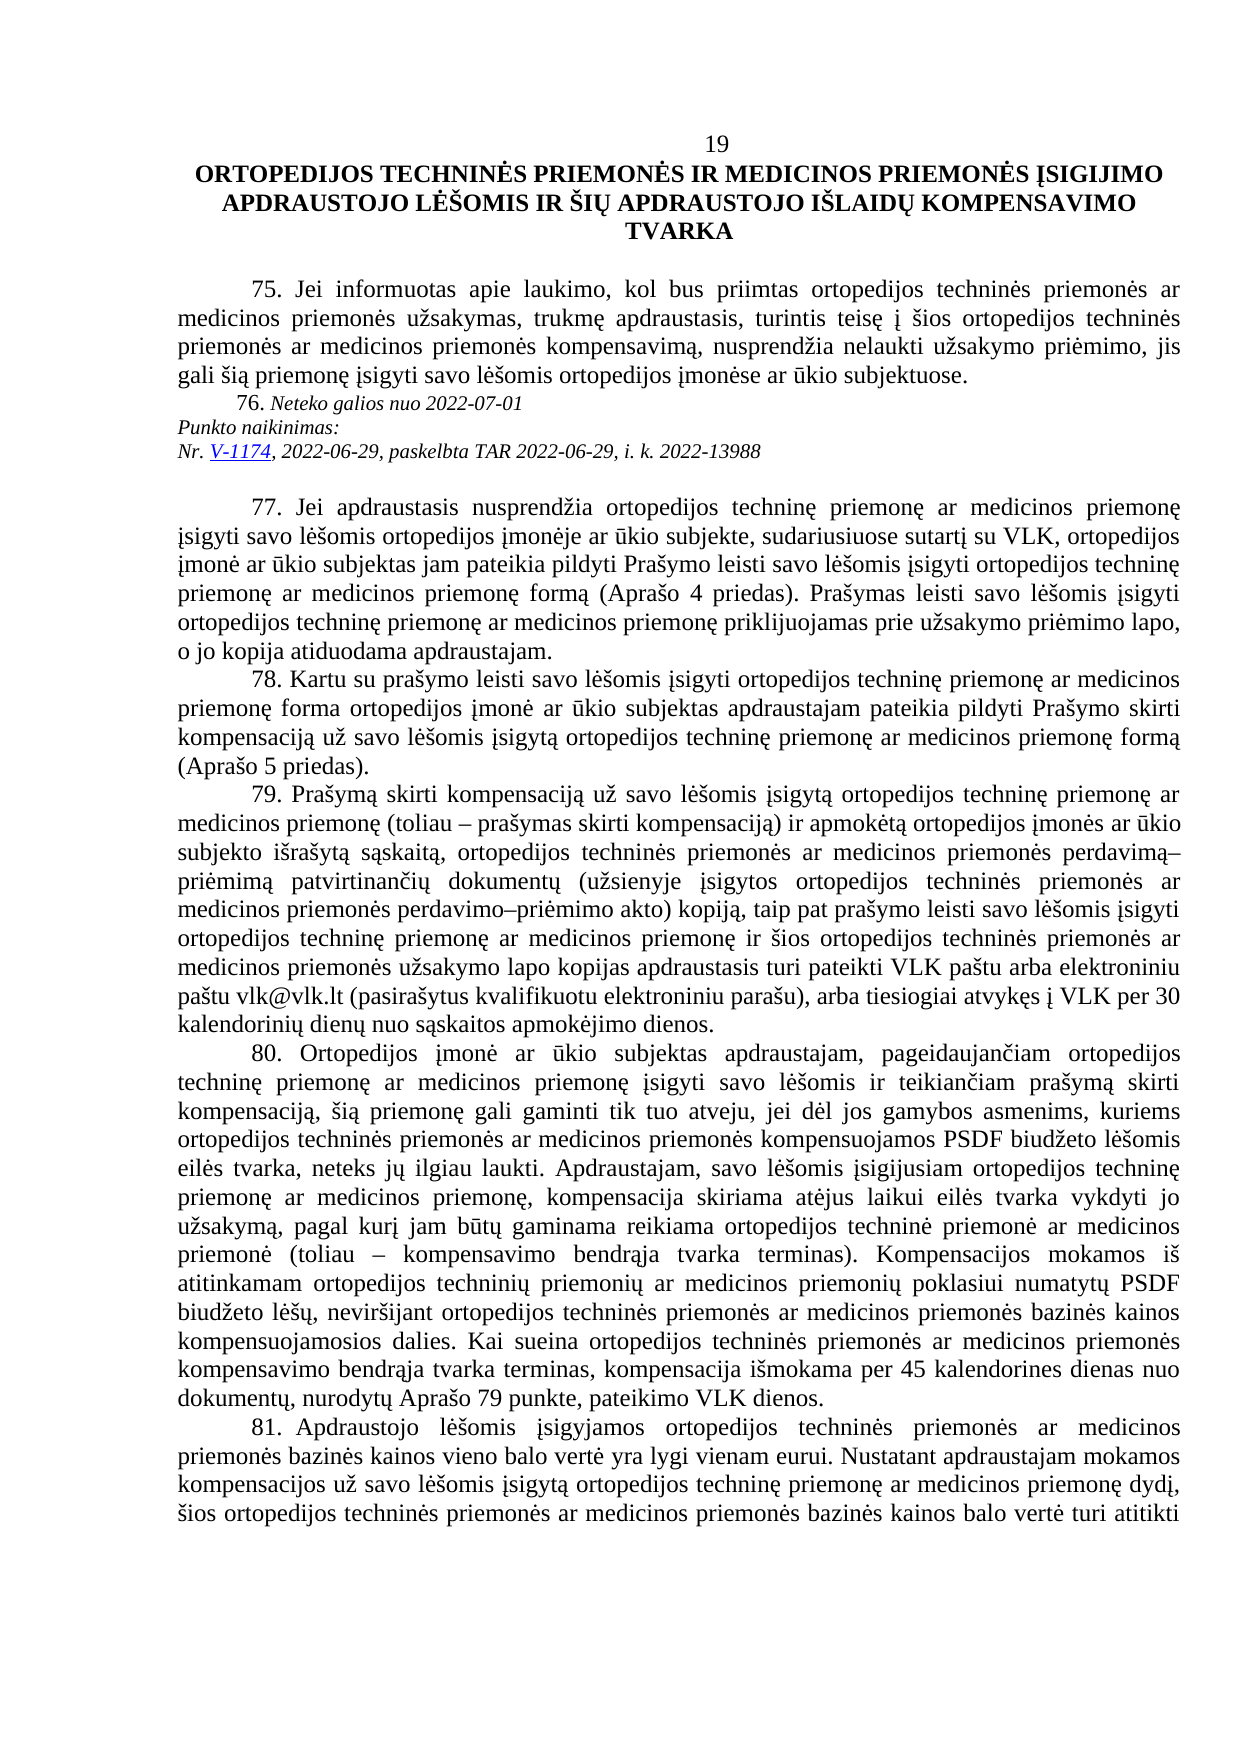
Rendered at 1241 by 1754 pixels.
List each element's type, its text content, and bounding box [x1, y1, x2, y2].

text 80. Ortopedijos įmonė ar ūkio subjektas apdraustajam, pageidaujančiam ortopedijos techninę priemonę ar medicinos priemonę įsigyti savo lėšomis ir teikiančiam prašymą skirti kompensaciją, šią priemonę gali gaminti tik tuo atveju, jei dėl jos gamybos asmenims, kuriems ortopedijos techninės priemonės ar medicinos priemonės kompensuojamos PSDF biudžeto lėšomis eilės tvarka, neteks jų ilgiau laukti. Apdraustajam, savo lėšomis įsigijusiam ortopedijos techninę priemonę ar medicinos priemonę, kompensacija skiriama atėjus laikui eilės tvarka vykdyti jo užsakymą, pagal kurį jam būtų gaminama reikiama ortopedijos techninė priemonė ar medicinos priemonė (toliau – kompensavimo bendrąja tvarka terminas). Kompensacijos mokamos iš atitinkamam ortopedijos techninių priemonių ar medicinos priemonių poklasiui numatytų PSDF biudžeto lėšų, neviršijant ortopedijos techninės priemonės ar medicinos priemonės bazinės kainos kompensuojamosios dalies. Kai sueina ortopedijos techninės priemonės ar medicinos priemonės kompensavimo bendrąja tvarka terminas, kompensacija išmokama per 45 kalendorines dienas nuo dokumentų, nurodytų Aprašo 79 punkte, pateikimo VLK dienos. [177, 1038, 1181, 1412]
text 78. Kartu su prašymo leisti savo lėšomis įsigyti ortopedijos techninę priemonę ar medicinos priemonę forma ortopedijos įmonė ar ūkio subjektas apdraustajam pateikia pildyti Prašymo skirti kompensaciją už savo lėšomis įsigytą ortopedijos techninę priemonę ar medicinos priemonę formą (Aprašo 5 priedas). [177, 664, 1181, 779]
text 76. Neteko galios nuo 2022-07-01 [177, 389, 1181, 415]
text 75. Jei informuotas apie laukimo, kol bus priimtas ortopedijos techninės priemonės ar medicinos priemonės užsakymas, trukmę apdraustasis, turintis teisę į šios ortopedijos techninės priemonės ar medicinos priemonės kompensavimą, nusprendžia nelaukti užsakymo priėmimo, jis gali šią priemonę įsigyti savo lėšomis ortopedijos įmonėse ar ūkio subjektuose. [177, 274, 1181, 389]
text Nr. V-1174, 2022-06-29, paskelbta TAR 2022-06-29, i. k. 2022-13988 [177, 439, 1181, 463]
text 79. Prašymą skirti kompensaciją už savo lėšomis įsigytą ortopedijos techninę priemonę ar medicinos priemonę (toliau – prašymas skirti kompensaciją) ir apmokėtą ortopedijos įmonės ar ūkio subjekto išrašytą sąskaitą, ortopedijos techninės priemonės ar medicinos priemonės perdavimą–priėmimą patvirtinančių dokumentų (užsienyje įsigytos ortopedijos techninės priemonės ar medicinos priemonės perdavimo–priėmimo akto) kopiją, taip pat prašymo leisti savo lėšomis įsigyti ortopedijos techninę priemonę ar medicinos priemonę ir šios ortopedijos techninės priemonės ar medicinos priemonės užsakymo lapo kopijas apdraustasis turi pateikti VLK paštu arba elektroniniu paštu vlk@vlk.lt (pasirašytus kvalifikuotu elektroniniu parašu), arba tiesiogiai atvykęs į VLK per 30 kalendorinių dienų nuo sąskaitos apmokėjimo dienos. [177, 779, 1181, 1038]
text Punkto naikinimas: [177, 415, 1181, 439]
text 81. Apdraustojo lėšomis įsigyjamos ortopedijos techninės priemonės ar medicinos priemonės bazinės kainos vieno balo vertė yra lygi vienam eurui. Nustatant apdraustajam mokamos kompensacijos už savo lėšomis įsigytą ortopedijos techninę priemonę ar medicinos priemonę dydį, šios ortopedijos techninės priemonės ar medicinos priemonės bazinės kainos balo vertė turi atitikti [177, 1412, 1181, 1527]
text ORTOPEDIJOS TECHNINĖS PRIEMONĖS IR MEDICINOS PRIEMONĖS ĮSIGIJIMO APDRAUSTOJO LĖŠOMIS IR ŠIŲ APDRAUSTOJO IŠLAIDŲ KOMPENSAVIMO TVARKA [177, 159, 1181, 245]
text 77. Jei apdraustasis nusprendžia ortopedijos techninę priemonę ar medicinos priemonę įsigyti savo lėšomis ortopedijos įmonėje ar ūkio subjekte, sudariusiuose sutartį su VLK, ortopedijos įmonė ar ūkio subjektas jam pateikia pildyti Prašymo leisti savo lėšomis įsigyti ortopedijos techninę priemonę ar medicinos priemonę formą (Aprašo 4 priedas). Prašymas leisti savo lėšomis įsigyti ortopedijos techninę priemonę ar medicinos priemonę priklijuojamas prie užsakymo priėmimo lapo, o jo kopija atiduodama apdraustajam. [177, 492, 1181, 664]
